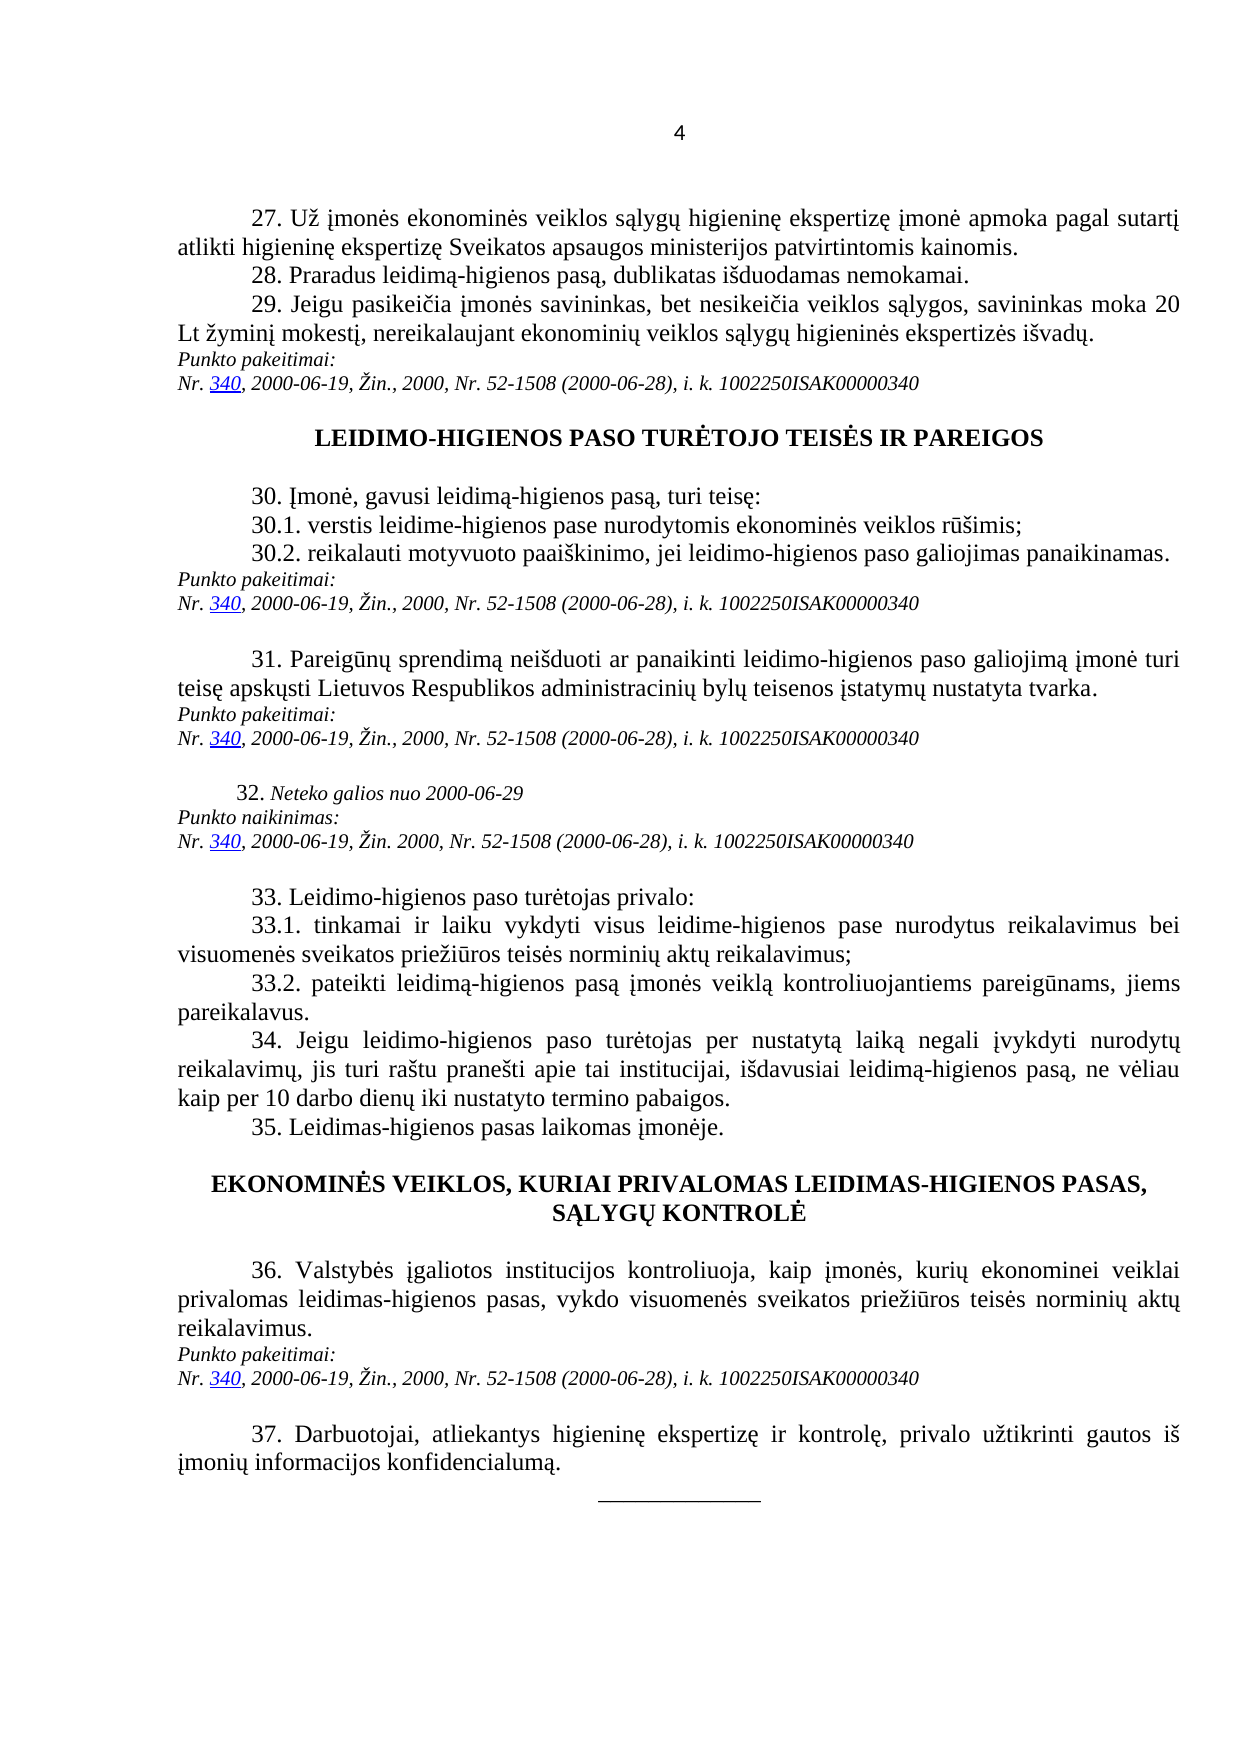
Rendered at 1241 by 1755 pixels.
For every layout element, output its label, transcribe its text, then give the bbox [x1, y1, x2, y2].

text 31. Pareigūnų sprendimą neišduoti ar panaikinti leidimo-higienos paso galiojimą įmonė turi teisę apskųsti Lietuvos Respublikos administracinių bylų teisenos įstatymų nustatyta tvarka. [177, 644, 1181, 702]
text Punkto pakeitimai: [177, 1342, 1181, 1366]
text 34. Jeigu leidimo-higienos paso turėtojas per nustatytą laiką negali įvykdyti nurodytų reikalavimų, jis turi raštu pranešti apie tai institucijai, išdavusiai leidimą-higienos pasą, ne vėliau kaip per 10 darbo dienų iki nustatyto termino pabaigos. [177, 1026, 1181, 1112]
text 33.2. pateikti leidimą-higienos pasą įmonės veiklą kontroliuojantiems pareigūnams, jiems pareikalavus. [177, 968, 1181, 1026]
text Nr. 340, 2000-06-19, Žin., 2000, Nr. 52-1508 (2000-06-28), i. k. 1002250ISAK00000340 [177, 371, 1181, 395]
text 33.1. tinkamai ir laiku vykdyti visus leidime-higienos pase nurodytus reikalavimus bei visuomenės sveikatos priežiūros teisės norminių aktų reikalavimus; [177, 911, 1181, 968]
text 32. Neteko galios nuo 2000-06-29 [177, 778, 1181, 805]
text Nr. 340, 2000-06-19, Žin., 2000, Nr. 52-1508 (2000-06-28), i. k. 1002250ISAK00000340 [177, 1366, 1181, 1390]
text 37. Darbuotojai, atliekantys higieninę ekspertizę ir kontrolę, privalo užtikrinti gautos iš įmonių informacijos konfidencialumą. [177, 1419, 1181, 1476]
text LEIDIMO-HIGIENOS PASO TURĖTOJO TEISĖS IR PAREIGOS [177, 423, 1181, 452]
text _____________ [177, 1476, 1181, 1505]
text Nr. 340, 2000-06-19, Žin., 2000, Nr. 52-1508 (2000-06-28), i. k. 1002250ISAK00000340 [177, 591, 1181, 615]
text 29. Jeigu pasikeičia įmonės savininkas, bet nesikeičia veiklos sąlygos, savininkas moka 20 Lt žyminį mokestį, nereikalaujant ekonominių veiklos sąlygų higieninės ekspertizės išvadų. [177, 289, 1181, 347]
text 33. Leidimo-higienos paso turėtojas privalo: [177, 882, 1181, 911]
text Nr. 340, 2000-06-19, Žin. 2000, Nr. 52-1508 (2000-06-28), i. k. 1002250ISAK00000340 [177, 829, 1181, 853]
text Punkto pakeitimai: [177, 347, 1181, 371]
text 30.2. reikalauti motyvuoto paaiškinimo, jei leidimo-higienos paso galiojimas panaikinamas. [177, 538, 1181, 567]
text Punkto pakeitimai: [177, 567, 1181, 591]
text 27. Už įmonės ekonominės veiklos sąlygų higieninę ekspertizę įmonė apmoka pagal sutartį atlikti higieninę ekspertizę Sveikatos apsaugos ministerijos patvirtintomis kainomis. [177, 203, 1181, 260]
text 35. Leidimas-higienos pasas laikomas įmonėje. [177, 1112, 1181, 1141]
text 30.1. verstis leidime-higienos pase nurodytomis ekonominės veiklos rūšimis; [177, 510, 1181, 538]
text Nr. 340, 2000-06-19, Žin., 2000, Nr. 52-1508 (2000-06-28), i. k. 1002250ISAK00000340 [177, 726, 1181, 750]
text 30. Įmonė, gavusi leidimą-higienos pasą, turi teisę: [177, 481, 1181, 510]
text Punkto naikinimas: [177, 805, 1181, 829]
text Punkto pakeitimai: [177, 702, 1181, 726]
text 36. Valstybės įgaliotos institucijos kontroliuoja, kaip įmonės, kurių ekonominei veiklai privalomas leidimas-higienos pasas, vykdo visuomenės sveikatos priežiūros teisės norminių aktų reikalavimus. [177, 1256, 1181, 1342]
text 28. Praradus leidimą-higienos pasą, dublikatas išduodamas nemokamai. [177, 260, 1181, 289]
text EKONOMINĖS VEIKLOS, KURIAI PRIVALOMAS LEIDIMAS-HIGIENOS PASAS, SĄLYGŲ KONTROLĖ [177, 1169, 1181, 1227]
